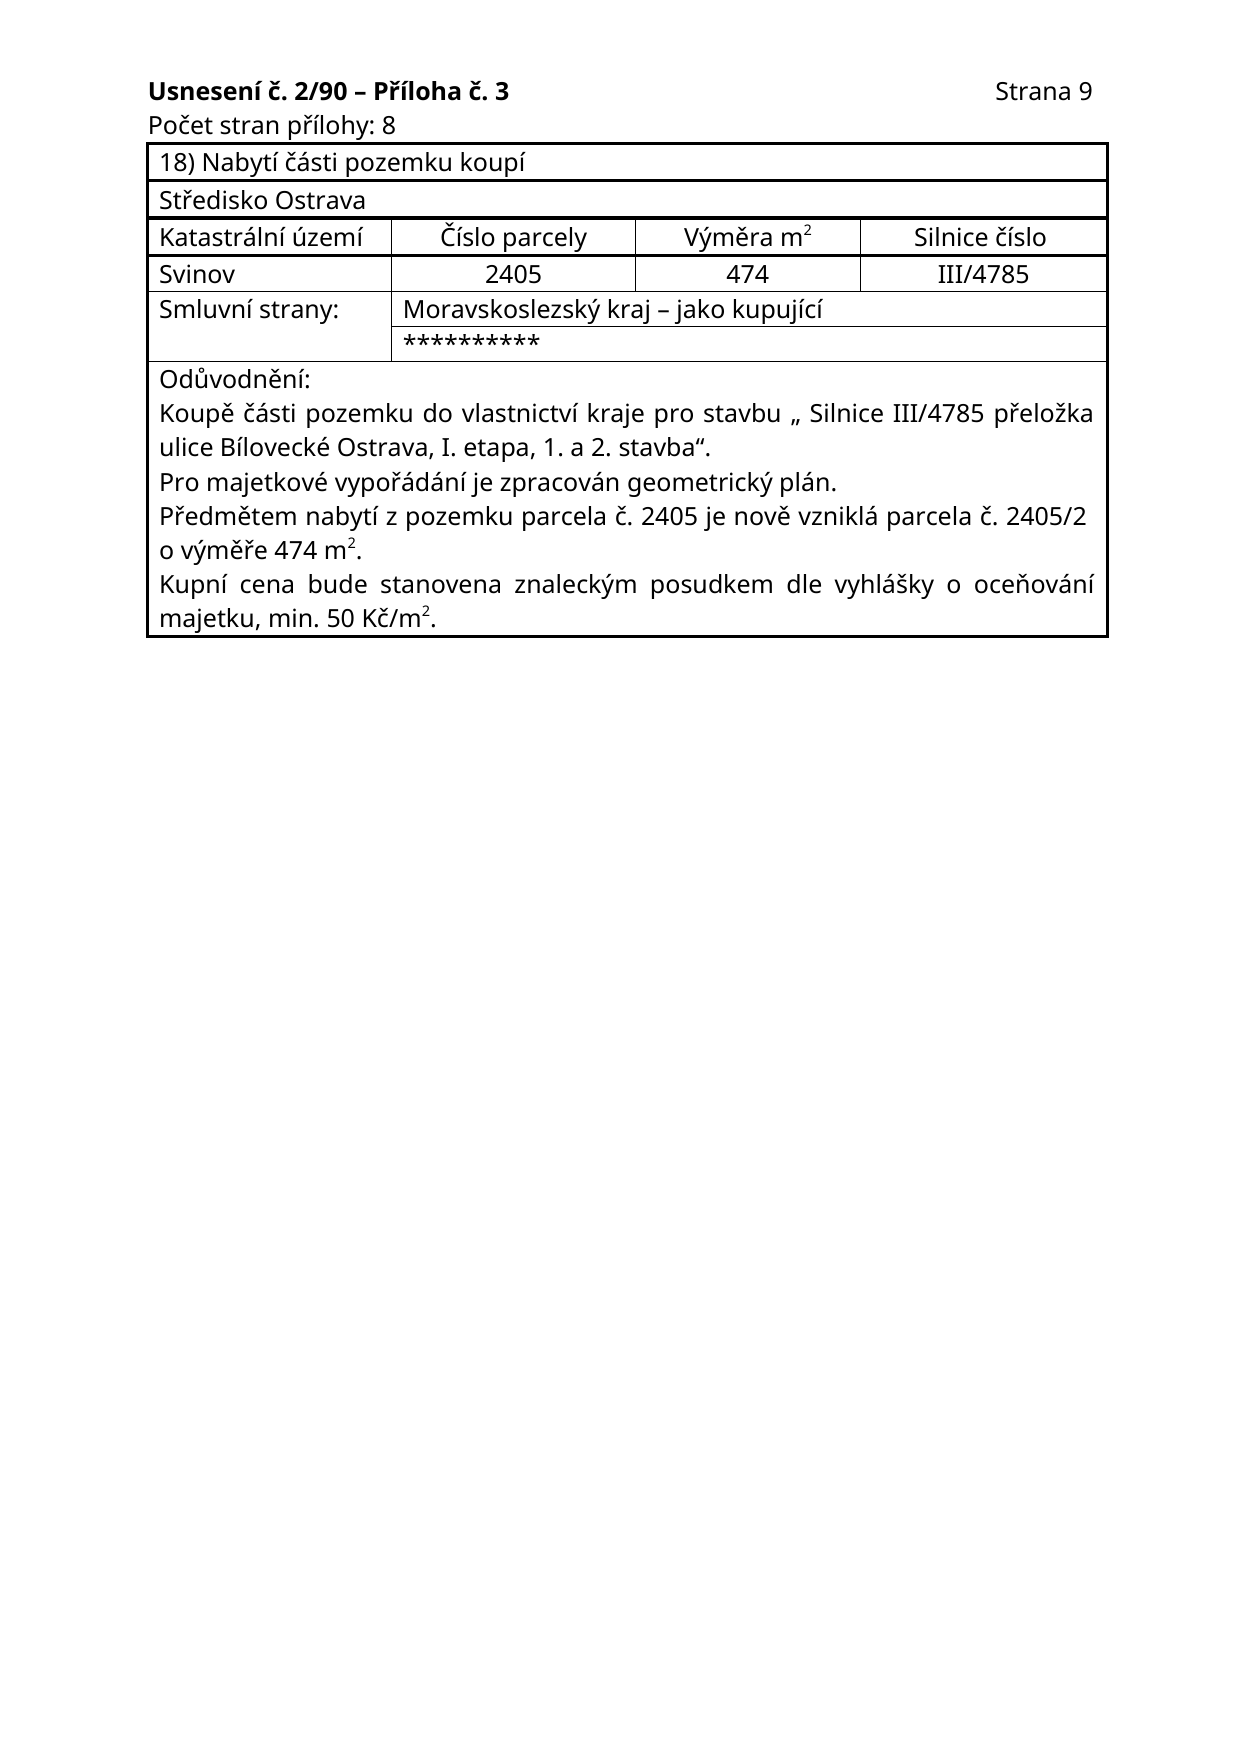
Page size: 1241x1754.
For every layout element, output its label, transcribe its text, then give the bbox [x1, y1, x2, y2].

table_cell 474 [636, 257, 860, 291]
table_cell 2405 [392, 257, 635, 291]
table_cell Silnice číslo [861, 220, 1106, 253]
table_cell III/4785 [861, 257, 1106, 291]
table_cell Katastrální území [149, 220, 391, 253]
table_cell Odůvodnění: Koupě části pozemku do vlastnictví kraje pro stavbu „ Silnice III/4785 přeložka ulice Bílovecké Ostrava, I. etapa, 1. a 2. stavba“. Pro majetkové vypořádání je zpracován geometrický plán. Předmětem nabytí z pozemku parcela č. 2405 je nově vzniklá parcela č. 2405/2 o výměře 474 m2. Kupní cena bude stanovena znaleckým posudkem dle vyhlášky o oceňování majetku, min. 50 Kč/m2. [149, 362, 1106, 634]
table_cell Číslo parcely [392, 220, 635, 253]
table_cell Moravskoslezský kraj – jako kupující [392, 292, 1106, 326]
table_cell Smluvní strany: [149, 292, 391, 361]
table_header 18) Nabytí části pozemku koupí [149, 145, 1106, 179]
table_cell Svinov [149, 257, 391, 291]
table_cell ********** [392, 327, 1106, 361]
table_cell Středisko Ostrava [149, 182, 1106, 216]
table_cell Výměra m2 [636, 220, 860, 253]
